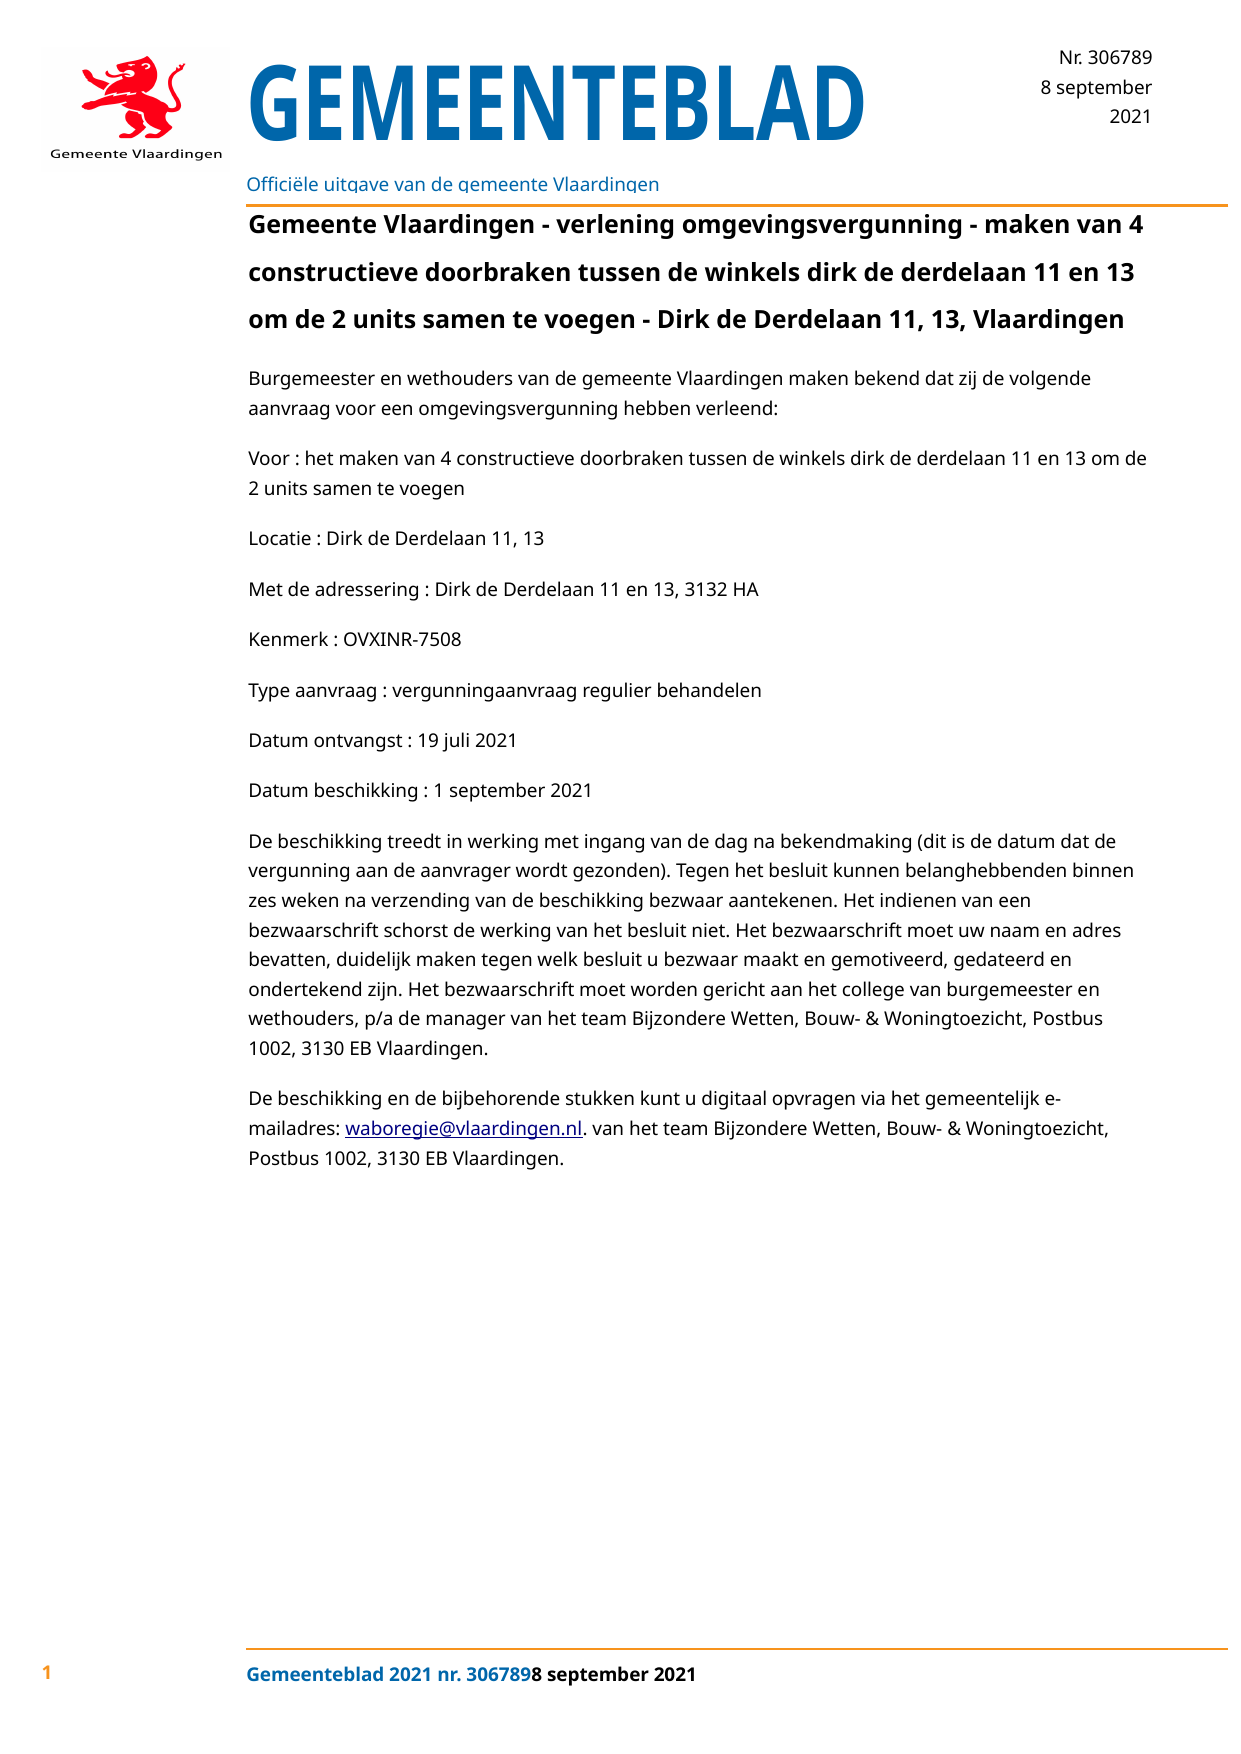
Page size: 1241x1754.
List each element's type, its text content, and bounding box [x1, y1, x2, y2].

text Gemeente Vlaardingen - verlening omgevingsvergunning - maken van 4 constructieve doorbraken tussen de winkels dirk de derdelaan 11 en 13 om de 2 units samen te voegen - Dirk de Derdelaan 11, 13, Vlaardingen [248, 207, 1152, 336]
text Datum beschikking : 1 september 2021 [248, 778, 1152, 803]
text Burgemeester en wethouders van de gemeente Vlaardingen maken bekend dat zij de volgende aanvraag voor een omgevingsvergunning hebben verleend: [248, 366, 1152, 421]
text De beschikking en de bijbehorende stukken kunt u digitaal opvragen via het gemeentelijk e-mailadres: waboregie@vlaardingen.nl. van het team Bijzondere Wetten, Bouw- & Woningtoezicht, Postbus 1002, 3130 EB Vlaardingen. [248, 1086, 1152, 1170]
text Type aanvraag : vergunningaanvraag regulier behandelen [248, 677, 1152, 702]
text Met de adressering : Dirk de Derdelaan 11 en 13, 3132 HA [248, 576, 1152, 602]
picture [41, 47, 231, 172]
text Kenmerk : OVXINR-7508 [248, 626, 1152, 652]
text De beschikking treedt in werking met ingang van de dag na bekendmaking (dit is de datum dat de vergunning aan de aanvrager wordt gezonden). Tegen het besluit kunnen belanghebbenden binnen zes weken na verzending van de beschikking bezwaar aantekenen. Het indienen van een bezwaarschrift schorst de werking van het besluit niet. Het bezwaarschrift moet uw naam en adres bevatten, duidelijk maken tegen welk besluit u bezwaar maakt en gemotiveerd, gedateerd en ondertekend zijn. Het bezwaarschrift moet worden gericht aan het college van burgemeester en wethouders, p/a de manager van het team Bijzondere Wetten, Bouw- & Woningtoezicht, Postbus 1002, 3130 EB Vlaardingen. [248, 828, 1152, 1061]
text Locatie : Dirk de Derdelaan 11, 13 [248, 526, 1152, 551]
text Voor : het maken van 4 constructieve doorbraken tussen de winkels dirk de derdelaan 11 en 13 om de 2 units samen te voegen [248, 446, 1152, 501]
text Datum ontvangst : 19 juli 2021 [248, 727, 1152, 753]
